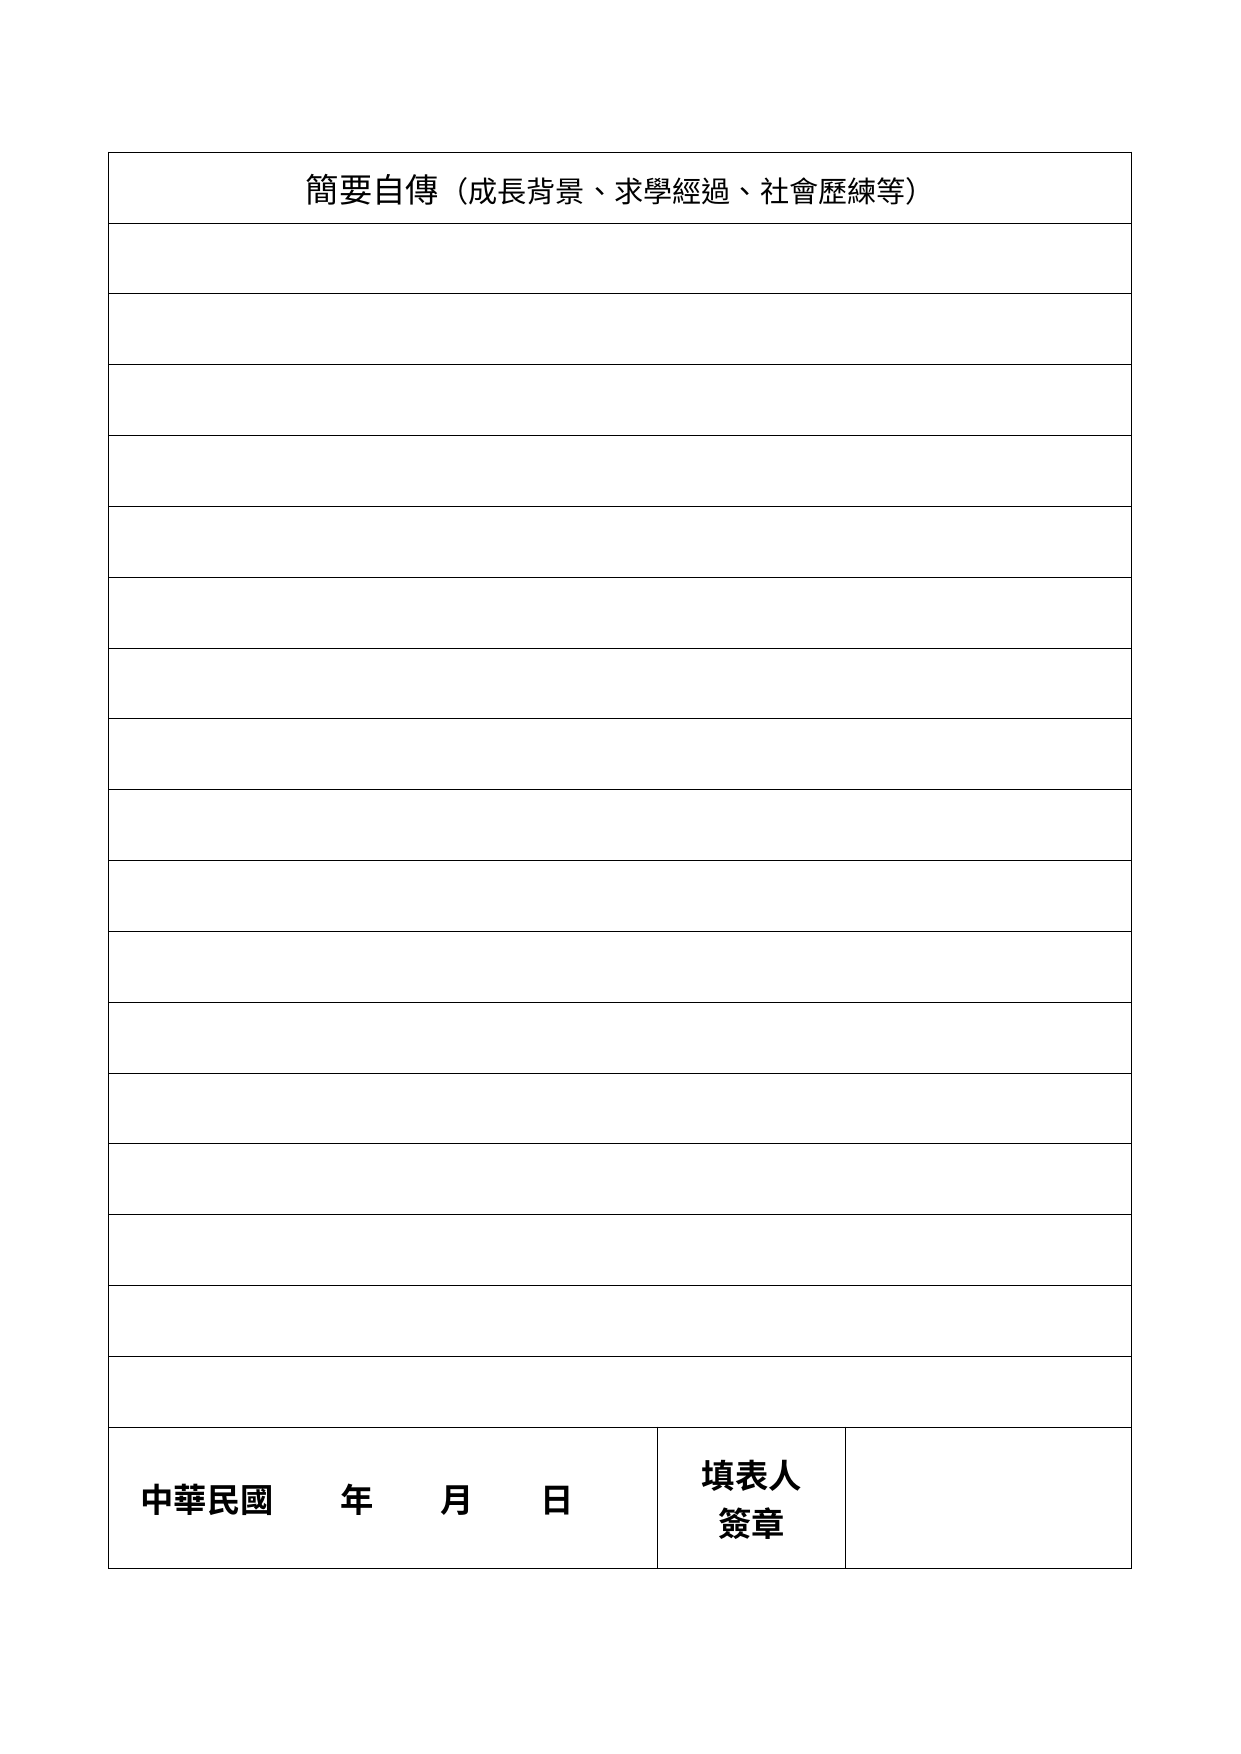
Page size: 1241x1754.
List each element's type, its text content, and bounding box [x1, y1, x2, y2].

table_cell 中華民國 年 月 日 [109, 1428, 657, 1568]
table_cell [109, 649, 1131, 718]
table_cell [109, 861, 1131, 931]
table_cell [109, 365, 1131, 435]
table_cell [109, 1286, 1131, 1356]
table_cell [109, 1215, 1131, 1285]
table_cell [109, 1003, 1131, 1072]
table_cell [109, 294, 1131, 364]
table_cell 填表人 簽章 [658, 1428, 845, 1568]
table_cell [109, 932, 1131, 1002]
table_header 簡要自傳（成長背景、求學經過、社會歷練等） [109, 153, 1131, 222]
table_cell [109, 1357, 1131, 1427]
table_cell [109, 719, 1131, 789]
table_cell [109, 790, 1131, 860]
table_cell [109, 1074, 1131, 1143]
table_cell [109, 436, 1131, 506]
table_cell [109, 507, 1131, 577]
table_cell [109, 224, 1131, 293]
table_cell [109, 1144, 1131, 1214]
table_cell [109, 578, 1131, 647]
table_cell [846, 1428, 1131, 1568]
